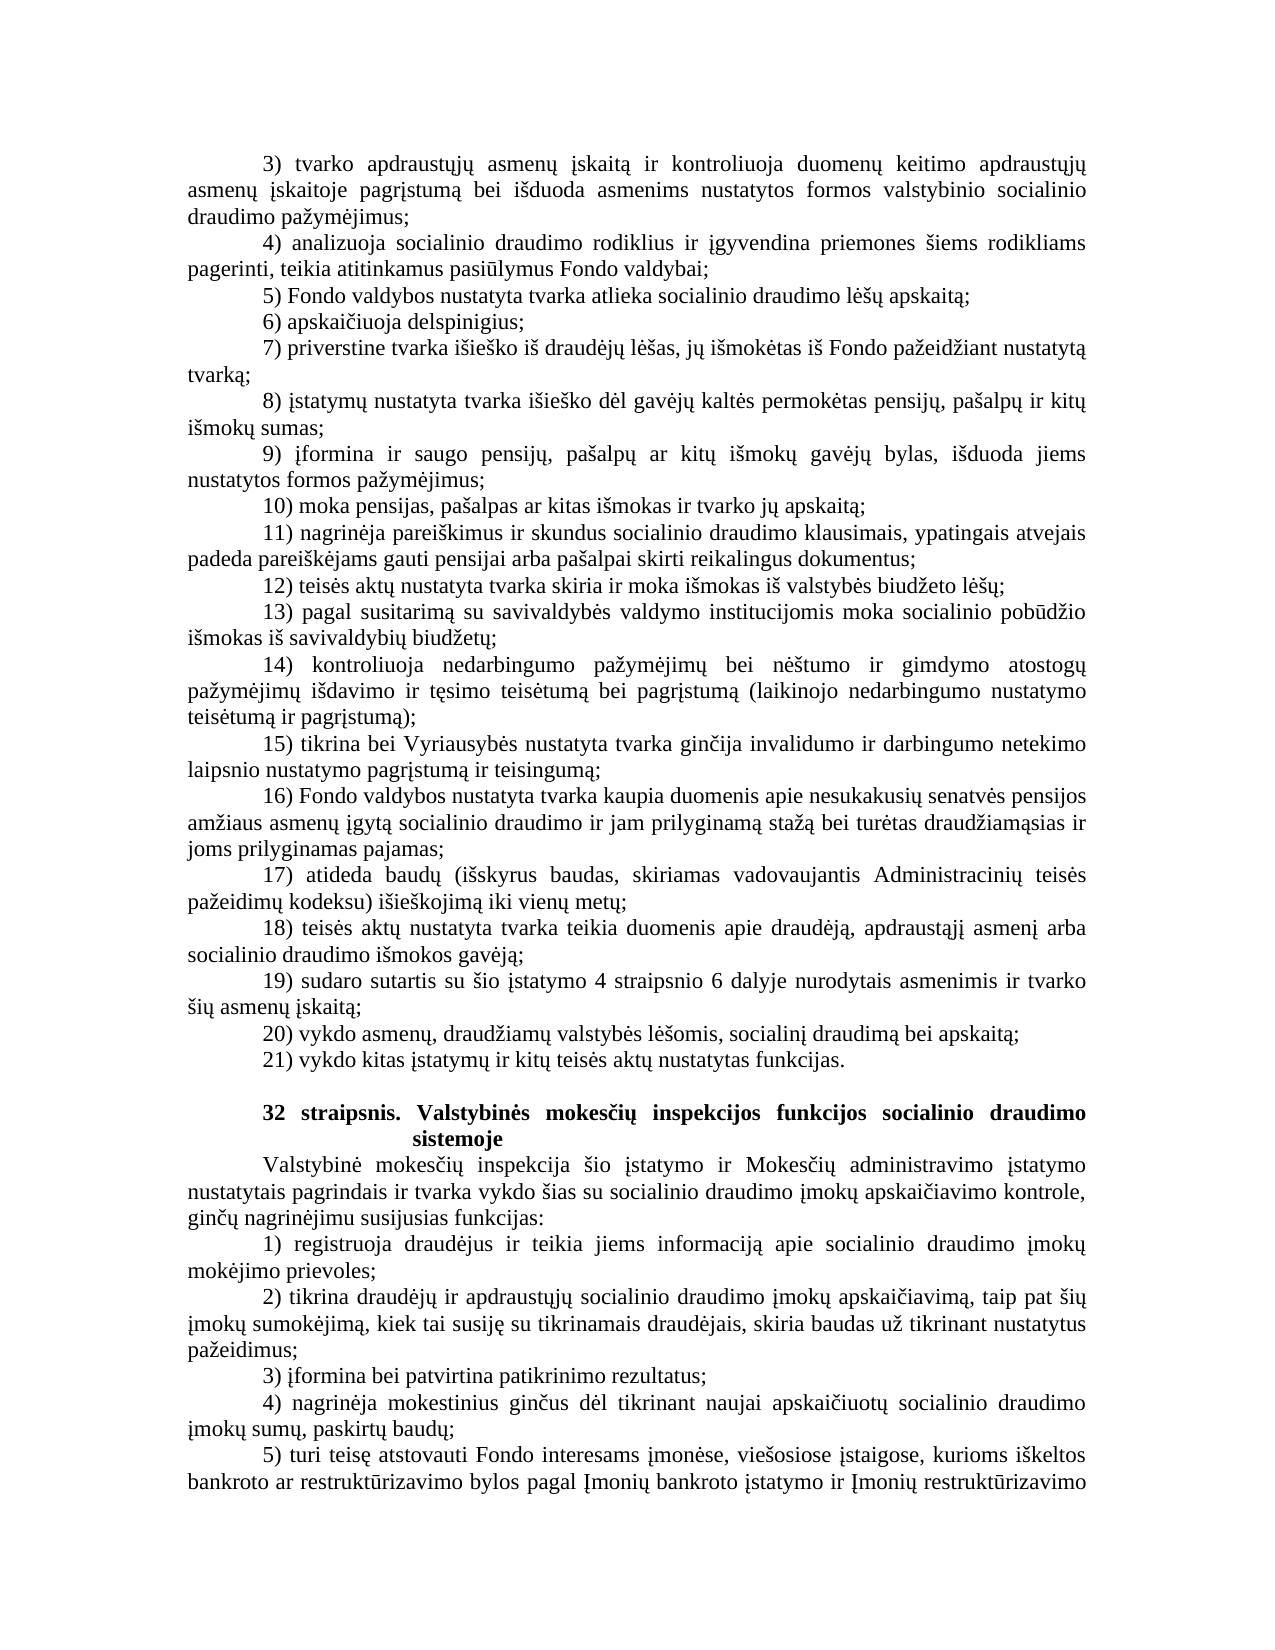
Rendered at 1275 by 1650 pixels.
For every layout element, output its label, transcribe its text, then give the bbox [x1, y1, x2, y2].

text 7) priverstine tvarka išieško iš draudėjų lėšas, jų išmokėtas iš Fondo pažeidžiant nustatytą tvarką; [187, 334, 1087, 387]
text 6) apskaičiuoja delspinigius; [187, 308, 1087, 334]
text 10) moka pensijas, pašalpas ar kitas išmokas ir tvarko jų apskaitą; [187, 493, 1087, 519]
text 17) atideda baudų (išskyrus baudas, skiriamas vadovaujantis Administracinių teisės pažeidimų kodeksu) išieškojimą iki vienų metų; [187, 862, 1087, 914]
text 2) tikrina draudėjų ir apdraustųjų socialinio draudimo įmokų apskaičiavimą, taip pat šių įmokų sumokėjimą, kiek tai susiję su tikrinamais draudėjais, skiria baudas už tikrinant nustatytus pažeidimus; [187, 1283, 1087, 1362]
text 13) pagal susitarimą su savivaldybės valdymo institucijomis moka socialinio pobūdžio išmokas iš savivaldybių biudžetų; [187, 598, 1087, 651]
text 20) vykdo asmenų, draudžiamų valstybės lėšomis, socialinį draudimą bei apskaitą; [187, 1020, 1087, 1046]
text 19) sudaro sutartis su šio įstatymo 4 straipsnio 6 dalyje nurodytais asmenimis ir tvarko šių asmenų įskaitą; [187, 967, 1087, 1020]
text 15) tikrina bei Vyriausybės nustatyta tvarka ginčija invalidumo ir darbingumo netekimo laipsnio nustatymo pagrįstumą ir teisingumą; [187, 730, 1087, 782]
text 1) registruoja draudėjus ir teikia jiems informaciją apie socialinio draudimo įmokų mokėjimo prievoles; [187, 1231, 1087, 1283]
text 5) turi teisę atstovauti Fondo interesams įmonėse, viešosiose įstaigose, kurioms iškeltos bankroto ar restruktūrizavimo bylos pagal Įmonių bankroto įstatymo ir Įmonių restruktūrizavimo [187, 1441, 1087, 1494]
text 21) vykdo kitas įstatymų ir kitų teisės aktų nustatytas funkcijas. [187, 1046, 1087, 1072]
text 32 straipsnis. Valstybinės mokesčių inspekcijos funkcijos socialinio draudimo sistemoje [262, 1099, 1087, 1151]
text 11) nagrinėja pareiškimus ir skundus socialinio draudimo klausimais, ypatingais atvejais padeda pareiškėjams gauti pensijai arba pašalpai skirti reikalingus dokumentus; [187, 519, 1087, 572]
text 16) Fondo valdybos nustatyta tvarka kaupia duomenis apie nesukakusių senatvės pensijos amžiaus asmenų įgytą socialinio draudimo ir jam prilyginamą stažą bei turėtas draudžiamąsias ir joms prilyginamas pajamas; [187, 782, 1087, 862]
text 12) teisės aktų nustatyta tvarka skiria ir moka išmokas iš valstybės biudžeto lėšų; [187, 572, 1087, 598]
text 3) įformina bei patvirtina patikrinimo rezultatus; [187, 1362, 1087, 1389]
text 3) tvarko apdraustųjų asmenų įskaitą ir kontroliuoja duomenų keitimo apdraustųjų asmenų įskaitoje pagrįstumą bei išduoda asmenims nustatytos formos valstybinio socialinio draudimo pažymėjimus; [187, 150, 1087, 229]
text 4) nagrinėja mokestinius ginčus dėl tikrinant naujai apskaičiuotų socialinio draudimo įmokų sumų, paskirtų baudų; [187, 1389, 1087, 1441]
text 4) analizuoja socialinio draudimo rodiklius ir įgyvendina priemones šiems rodikliams pagerinti, teikia atitinkamus pasiūlymus Fondo valdybai; [187, 229, 1087, 282]
text 14) kontroliuoja nedarbingumo pažymėjimų bei nėštumo ir gimdymo atostogų pažymėjimų išdavimo ir tęsimo teisėtumą bei pagrįstumą (laikinojo nedarbingumo nustatymo teisėtumą ir pagrįstumą); [187, 651, 1087, 730]
text Valstybinė mokesčių inspekcija šio įstatymo ir Mokesčių administravimo įstatymo nustatytais pagrindais ir tvarka vykdo šias su socialinio draudimo įmokų apskaičiavimo kontrole, ginčų nagrinėjimu susijusias funkcijas: [187, 1151, 1087, 1231]
text 9) įformina ir saugo pensijų, pašalpų ar kitų išmokų gavėjų bylas, išduoda jiems nustatytos formos pažymėjimus; [187, 440, 1087, 493]
text 5) Fondo valdybos nustatyta tvarka atlieka socialinio draudimo lėšų apskaitą; [187, 282, 1087, 308]
text 8) įstatymų nustatyta tvarka išieško dėl gavėjų kaltės permokėtas pensijų, pašalpų ir kitų išmokų sumas; [187, 387, 1087, 440]
text 18) teisės aktų nustatyta tvarka teikia duomenis apie draudėją, apdraustąjį asmenį arba socialinio draudimo išmokos gavėją; [187, 914, 1087, 967]
